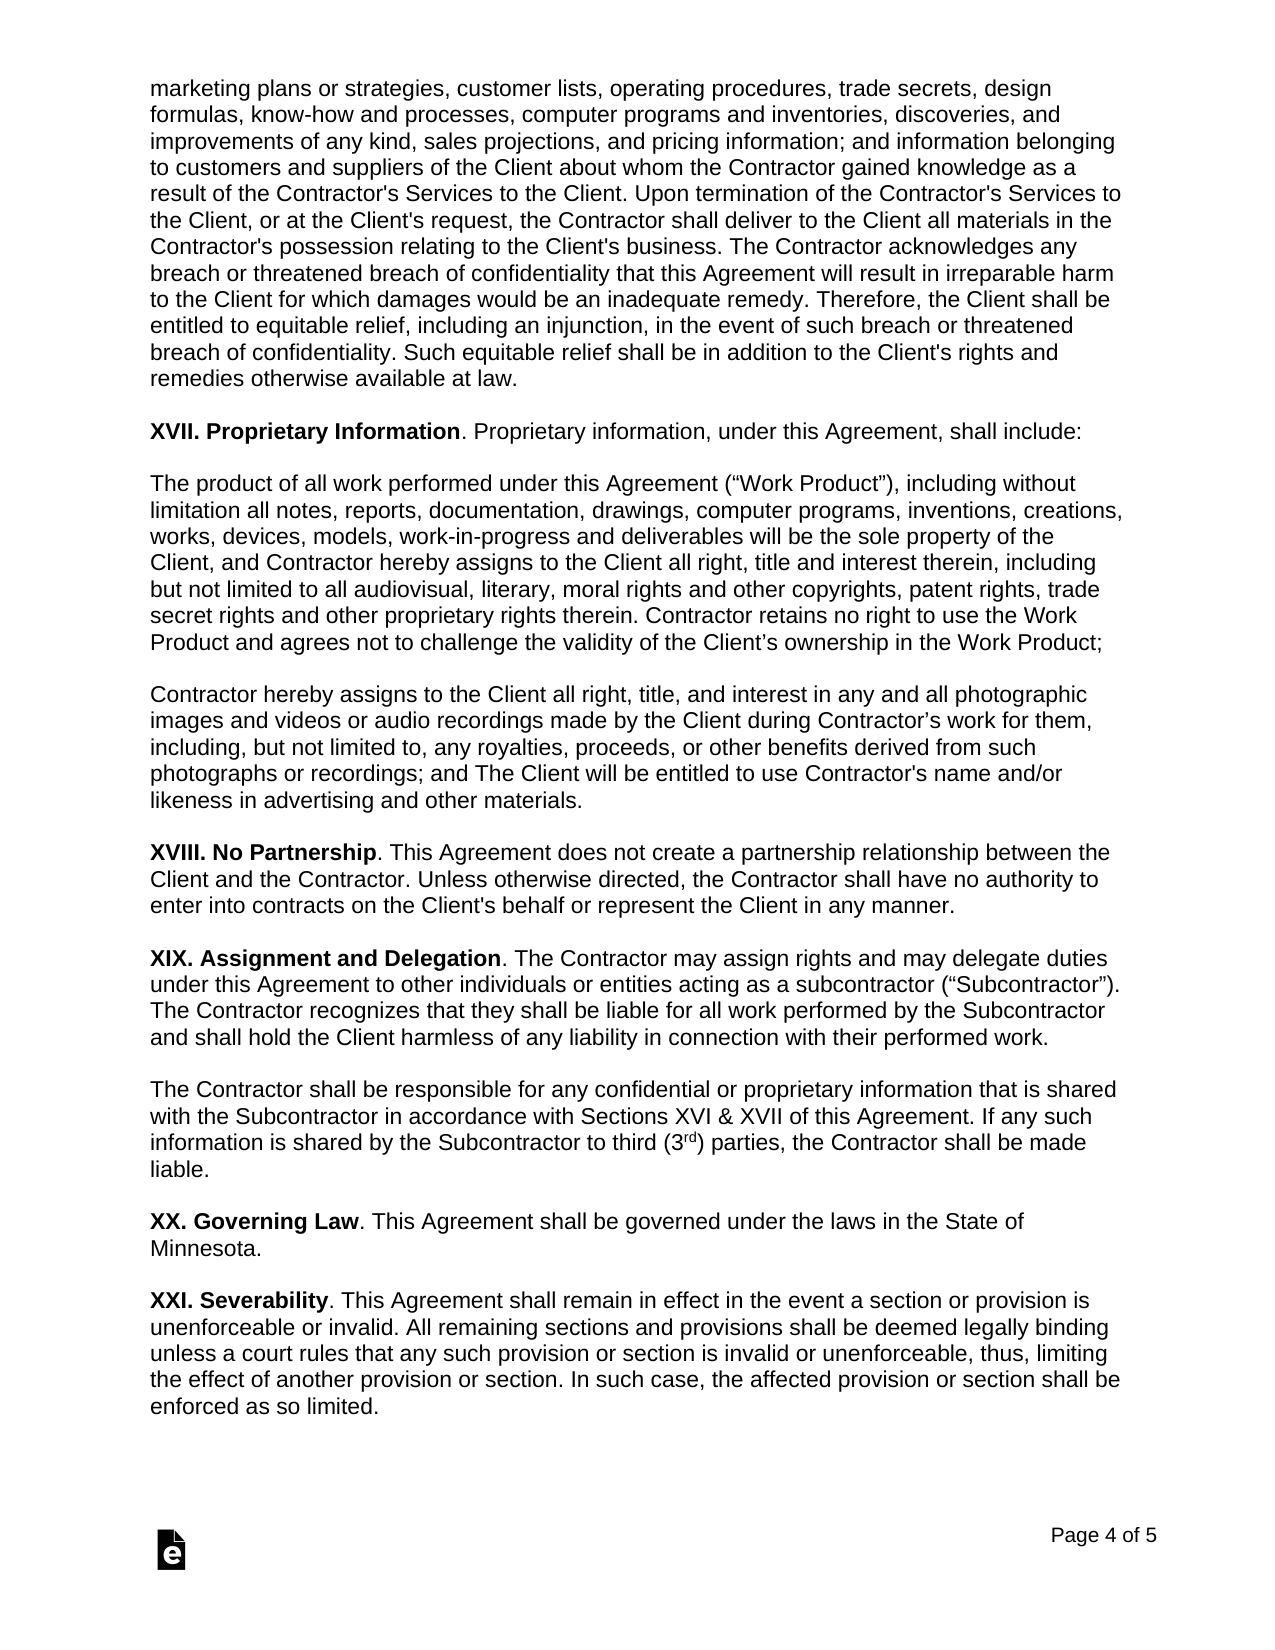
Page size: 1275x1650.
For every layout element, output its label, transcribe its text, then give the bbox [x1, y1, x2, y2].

text XXI. Severability. This Agreement shall remain in effect in the event a section or provision is unenforceable or invalid. All remaining sections and provisions shall be deemed legally binding unless a court rules that any such provision or section is invalid or unenforceable, thus, limiting the effect of another provision or section. In such case, the affected provision or section shall be enforced as so limited. [150, 1287, 1125, 1419]
text marketing plans or strategies, customer lists, operating procedures, trade secrets, design formulas, know-how and processes, computer programs and inventories, discoveries, and improvements of any kind, sales projections, and pricing information; and information belonging to customers and suppliers of the Client about whom the Contractor gained knowledge as a result of the Contractor's Services to the Client. Upon termination of the Contractor's Services to the Client, or at the Client's request, the Contractor shall deliver to the Client all materials in the Contractor's possession relating to the Client's business. The Contractor acknowledges any breach or threatened breach of confidentiality that this Agreement will result in irreparable harm to the Client for which damages would be an inadequate remedy. Therefore, the Client shall be entitled to equitable relief, including an injunction, in the event of such breach or threatened breach of confidentiality. Such equitable relief shall be in addition to the Client's rights and remedies otherwise available at law. [150, 75, 1125, 391]
text XX. Governing Law. This Agreement shall be governed under the laws in the State of Minnesota. [150, 1208, 1125, 1261]
text Contractor hereby assigns to the Client all right, title, and interest in any and all photographic images and videos or audio recordings made by the Client during Contractor’s work for them, including, but not limited to, any royalties, proceeds, or other benefits derived from such photographs or recordings; and The Client will be entitled to use Contractor's name and/or likeness in advertising and other materials. [150, 681, 1125, 813]
text The product of all work performed under this Agreement (“Work Product”), including without limitation all notes, reports, documentation, drawings, computer programs, inventions, creations, works, devices, models, work-in-progress and deliverables will be the sole property of the Client, and Contractor hereby assigns to the Client all right, title and interest therein, including but not limited to all audiovisual, literary, moral rights and other copyrights, patent rights, trade secret rights and other proprietary rights therein. Contractor retains no right to use the Work Product and agrees not to challenge the validity of the Client’s ownership in the Work Product; [150, 470, 1125, 655]
text XVIII. No Partnership. This Agreement does not create a partnership relationship between the Client and the Contractor. Unless otherwise directed, the Contractor shall have no authority to enter into contracts on the Client's behalf or represent the Client in any manner. [150, 839, 1125, 918]
text XIX. Assignment and Delegation. The Contractor may assign rights and may delegate duties under this Agreement to other individuals or entities acting as a subcontractor (“Subcontractor”). The Contractor recognizes that they shall be liable for all work performed by the Subcontractor and shall hold the Client harmless of any liability in connection with their performed work. [150, 945, 1125, 1050]
text XVII. Proprietary Information. Proprietary information, under this Agreement, shall include: [150, 418, 1125, 444]
text The Contractor shall be responsible for any confidential or proprietary information that is shared with the Subcontractor in accordance with Sections XVI & XVII of this Agreement. If any such information is shared by the Subcontractor to third (3rd) parties, the Contractor shall be made liable. [150, 1076, 1125, 1182]
